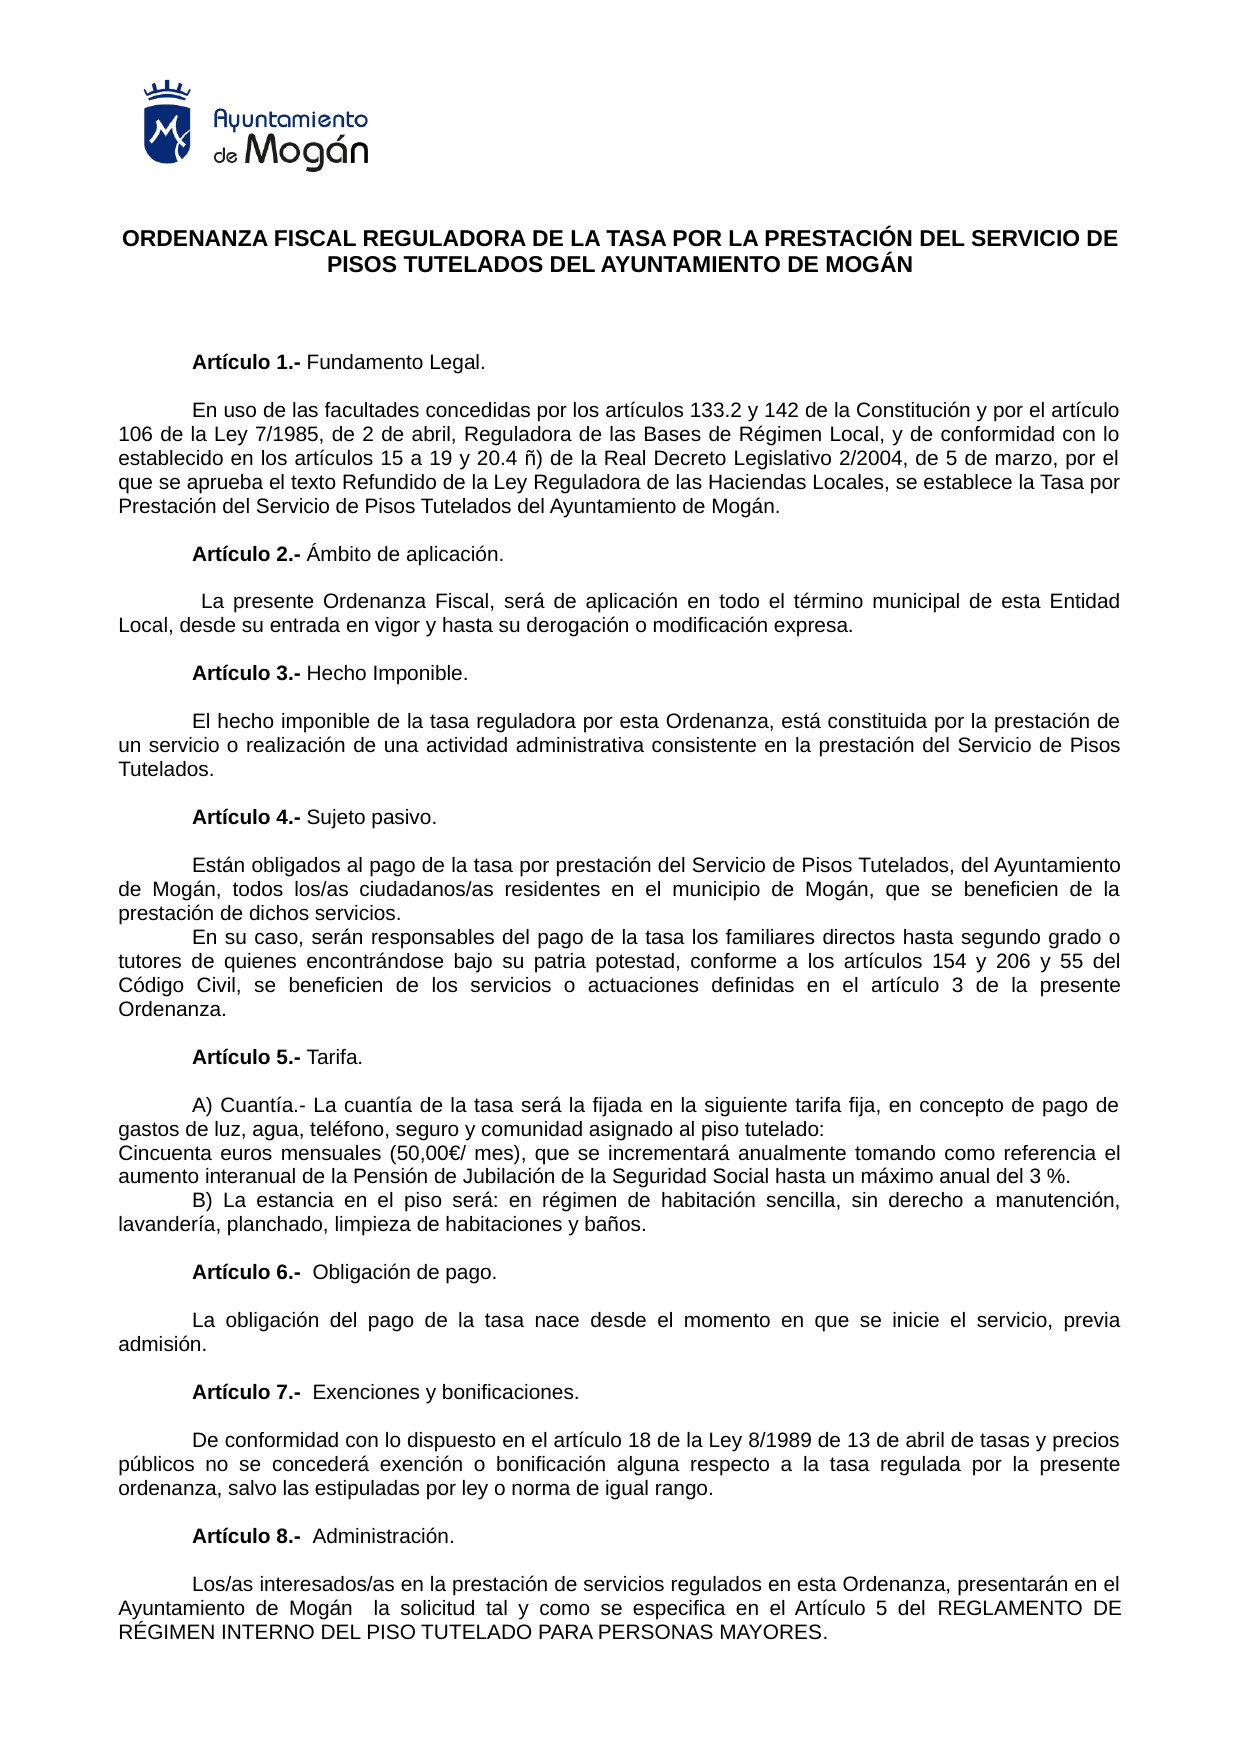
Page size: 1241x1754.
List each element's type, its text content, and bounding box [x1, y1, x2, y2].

text Artículo 7.- Exenciones y bonificaciones. [118, 1380, 1122, 1404]
text B) La estancia en el piso será: en régimen de habitación sencilla, sin derecho a manutención, lavandería, planchado, limpieza de habitaciones y baños. [118, 1188, 1122, 1236]
text Artículo 4.- Sujeto pasivo. [118, 805, 1122, 829]
text Artículo 8.- Administración. [118, 1524, 1122, 1548]
text De conformidad con lo dispuesto en el artículo 18 de la Ley 8/1989 de 13 de abril de tasas y precios públicos no se concederá exención o bonificación alguna respecto a la tasa regulada por la presente ordenanza, salvo las estipuladas por ley o norma de igual rango. [118, 1428, 1122, 1500]
picture [129, 58, 385, 190]
text En uso de las facultades concedidas por los artículos 133.2 y 142 de la Constitución y por el artículo 106 de la Ley 7/1985, de 2 de abril, Reguladora de las Bases de Régimen Local, y de conformidad con lo establecido en los artículos 15 a 19 y 20.4 ñ) de la Real Decreto Legislativo 2/2004, de 5 de marzo, por el que se aprueba el texto Refundido de la Ley Reguladora de las Haciendas Locales, se establece la Tasa por Prestación del Servicio de Pisos Tutelados del Ayuntamiento de Mogán. [118, 398, 1122, 517]
text Artículo 5.- Tarifa. [118, 1044, 1122, 1068]
text Artículo 2.- Ámbito de aplicación. [118, 541, 1122, 565]
text Artículo 6.- Obligación de pago. [118, 1260, 1122, 1284]
text La obligación del pago de la tasa nace desde el momento en que se inicie el servicio, previa admisión. [118, 1308, 1122, 1356]
text Están obligados al pago de la tasa por prestación del Servicio de Pisos Tutelados, del Ayuntamiento de Mogán, todos los/as ciudadanos/as residentes en el municipio de Mogán, que se beneficien de la prestación de dichos servicios. [118, 853, 1122, 925]
text A) Cuantía.- La cuantía de la tasa será la fijada en la siguiente tarifa fija, en concepto de pago de gastos de luz, agua, teléfono, seguro y comunidad asignado al piso tutelado: [118, 1092, 1122, 1140]
text El hecho imponible de la tasa reguladora por esta Ordenanza, está constituida por la prestación de un servicio o realización de una actividad administrativa consistente en la prestación del Servicio de Pisos Tutelados. [118, 709, 1122, 781]
text En su caso, serán responsables del pago de la tasa los familiares directos hasta segundo grado o tutores de quienes encontrándose bajo su patria potestad, conforme a los artículos 154 y 206 y 55 del Código Civil, se beneficien de los servicios o actuaciones definidas en el artículo 3 de la presente Ordenanza. [118, 925, 1122, 1021]
text Cincuenta euros mensuales (50,00€/ mes), que se incrementará anualmente tomando como referencia el aumento interanual de la Pensión de Jubilación de la Seguridad Social hasta un máximo anual del 3 %. [118, 1140, 1122, 1188]
text Artículo 1.- Fundamento Legal. [118, 350, 1122, 374]
text Artículo 3.- Hecho Imponible. [118, 661, 1122, 685]
subtitle ORDENANZA FISCAL REGULADORA DE LA TASA POR LA PRESTACIÓN DEL SERVICIO DE PISOS TUTELADOS DEL AYUNTAMIENTO DE MOGÁN [118, 225, 1122, 278]
text Los/as interesados/as en la prestación de servicios regulados en esta Ordenanza, presentarán en el Ayuntamiento de Mogán la solicitud tal y como se especifica en el Artículo 5 del REGLAMENTO DE RÉGIMEN INTERNO DEL PISO TUTELADO PARA PERSONAS MAYORES. [118, 1572, 1122, 1643]
text La presente Ordenanza Fiscal, será de aplicación en todo el término municipal de esta Entidad Local, desde su entrada en vigor y hasta su derogación o modificación expresa. [118, 589, 1122, 637]
